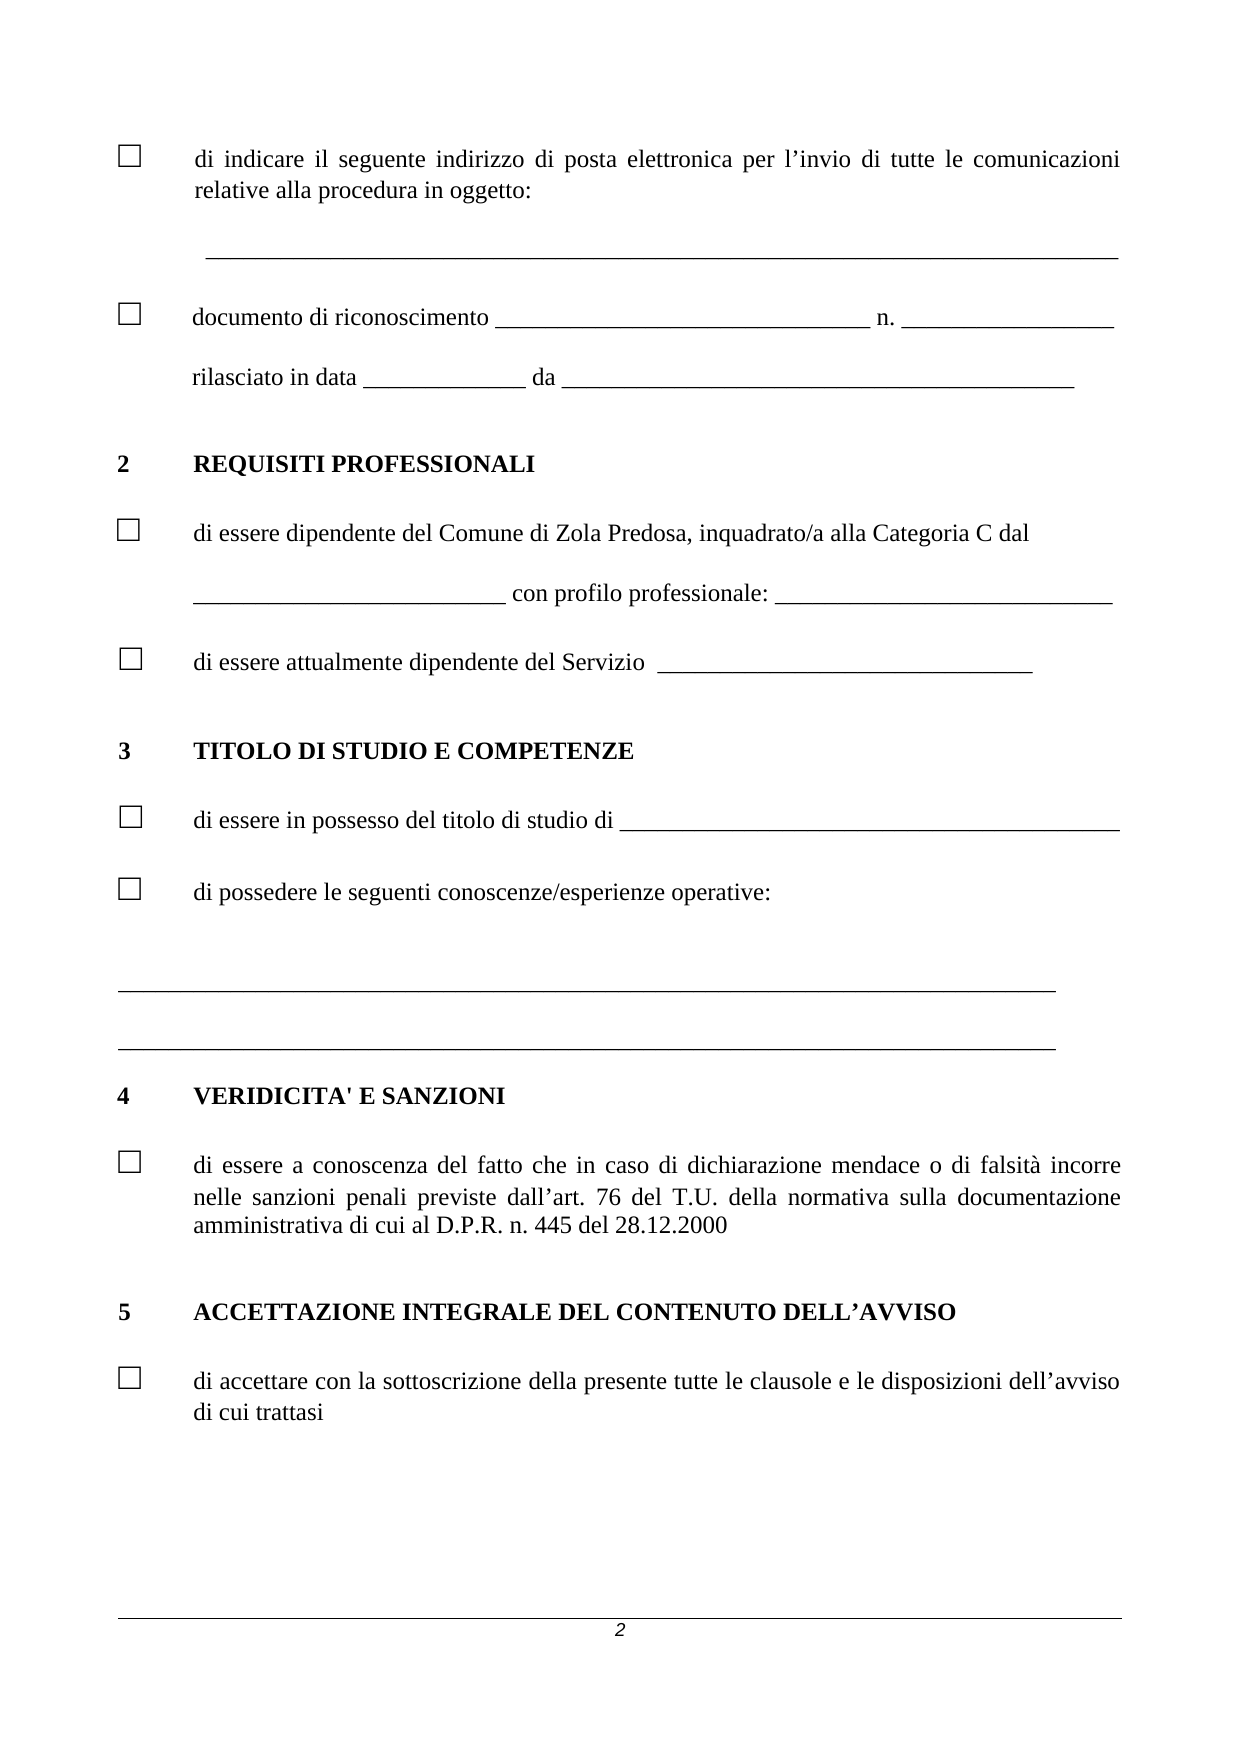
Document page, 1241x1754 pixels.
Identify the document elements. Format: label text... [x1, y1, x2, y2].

text 4 VERIDICITA' E SANZIONI [117, 1081, 1122, 1110]
text 2 REQUISITI PROFESSIONALI [117, 449, 1122, 477]
text □ di possedere le seguenti conoscenze/esperienze operative: [118, 866, 1122, 909]
text ___________________________________________________________________________ [118, 909, 1122, 995]
text _________________________ con profilo professionale: ___________________________ [117, 578, 1122, 607]
text ___________________________________________________________________________ [118, 1024, 1122, 1052]
text 5 ACCETTAZIONE INTEGRALE DEL CONTENUTO DELL’AVVISO [118, 1297, 1122, 1326]
text rilasciato in data _____________ da _________________________________________ [118, 362, 1122, 391]
text □ di indicare il seguente indirizzo di posta elettronica per l’invio di tutte le comunicazioni relative alla procedura in oggetto: [118, 132, 1122, 204]
text _________________________________________________________________________ [122, 233, 1122, 262]
text □ di essere attualmente dipendente del Servizio ______________________________ [119, 636, 1122, 679]
text □ di accettare con la sottoscrizione della presente tutte le clausole e le disposizioni dell’avviso di cui trattasi [118, 1354, 1122, 1426]
text 3 TITOLO DI STUDIO E COMPETENZE [118, 736, 1122, 765]
text □ di essere dipendente del Comune di Zola Predosa, inquadrato/a alla Categoria C dal [117, 506, 1122, 549]
text □ documento di riconoscimento ______________________________ n. _________________ [118, 291, 1122, 334]
text □ di essere a conoscenza del fatto che in caso di dichiarazione mendace o di falsità incorre nelle sanzioni penali previste dall’art. 76 del T.U. della normativa sulla documentazione amministrativa di cui al D.P.R. n. 445 del 28.12.2000 [118, 1139, 1122, 1239]
text □ di essere in possesso del titolo di studio di ________________________________________ [119, 794, 1122, 837]
